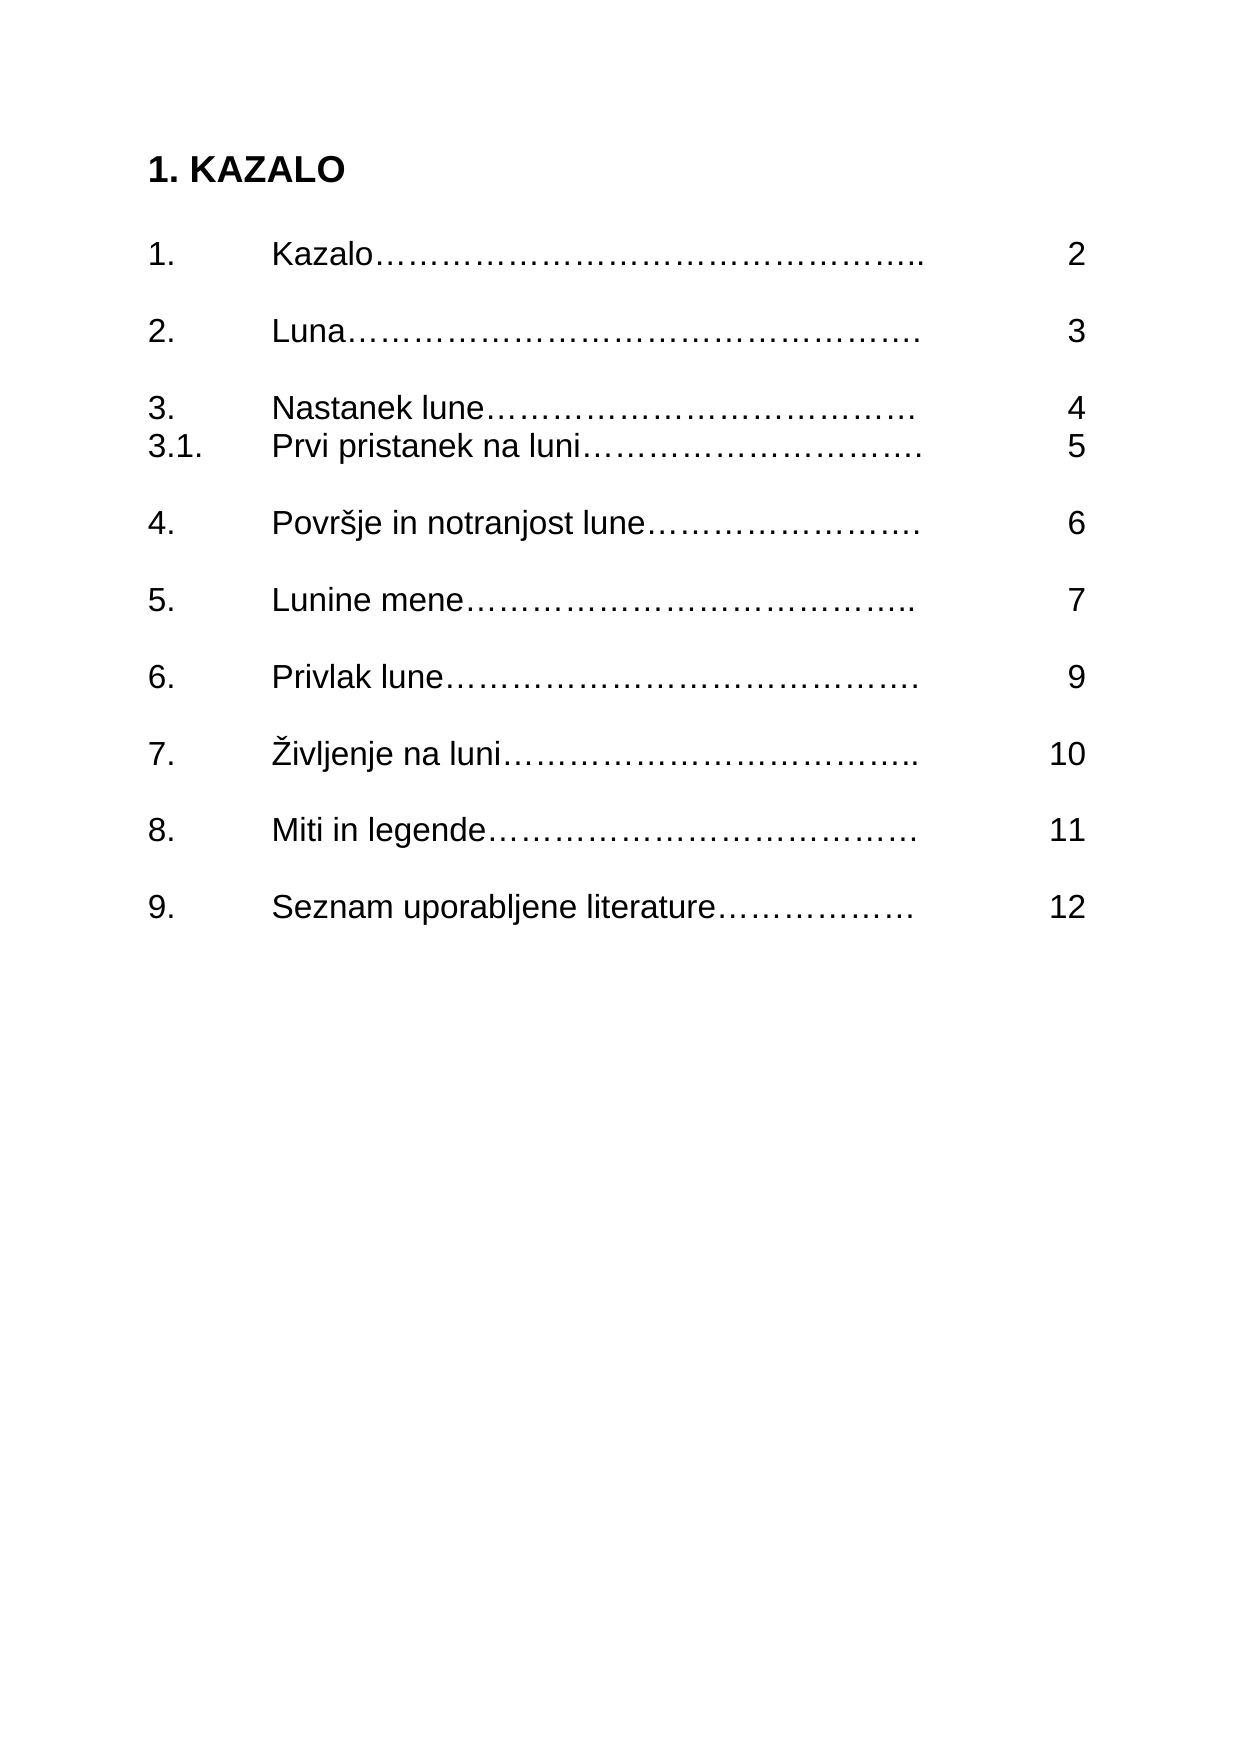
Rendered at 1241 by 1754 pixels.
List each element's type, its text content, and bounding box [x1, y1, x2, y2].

table_cell 10 [936, 734, 1097, 772]
table_cell [936, 349, 1097, 388]
table_cell [936, 618, 1097, 657]
table_cell [260, 849, 936, 887]
table_cell 7. [136, 734, 260, 772]
table_cell [936, 465, 1097, 503]
table_header 1. [136, 234, 260, 272]
table_cell 9. [136, 888, 260, 926]
table_cell Privlak lune……………………………………. [260, 657, 936, 695]
table_cell Življenje na luni……………………………….. [260, 734, 936, 772]
table_cell Lunine mene………………………………….. [260, 580, 936, 618]
table_cell [936, 849, 1097, 887]
table_cell 7 [936, 580, 1097, 618]
table_cell [936, 772, 1097, 811]
table_cell [936, 273, 1097, 311]
table_header 2 [936, 234, 1097, 272]
table_cell [260, 772, 936, 811]
table_cell 3. [136, 388, 260, 426]
table_cell [136, 349, 260, 388]
table_cell 12 [936, 888, 1097, 926]
table_cell 6. [136, 657, 260, 695]
table_cell [136, 465, 260, 503]
table_cell 2. [136, 311, 260, 349]
table_cell [260, 618, 936, 657]
table_cell Luna……………………………………………. [260, 311, 936, 349]
table_cell 4. [136, 503, 260, 541]
table_cell Nastanek lune………………………………… [260, 388, 936, 426]
table_cell [260, 541, 936, 580]
table_cell [260, 695, 936, 734]
table_cell [260, 465, 936, 503]
table_cell 9 [936, 657, 1097, 695]
table_cell [136, 273, 260, 311]
table_cell [136, 849, 260, 887]
table_cell Seznam uporabljene literature……………… [260, 888, 936, 926]
table_cell [136, 695, 260, 734]
table_cell 4 [936, 388, 1097, 426]
table_cell Površje in notranjost lune……………………. [260, 503, 936, 541]
table_header Kazalo………………………………………….. [260, 234, 936, 272]
table_cell [136, 618, 260, 657]
table_cell [136, 772, 260, 811]
table_cell [136, 541, 260, 580]
table_cell [936, 695, 1097, 734]
table_cell Miti in legende………………………………… [260, 811, 936, 849]
text 1. KAZALO [148, 148, 1092, 191]
table_cell 3 [936, 311, 1097, 349]
table_cell Prvi pristanek na luni…………………………. [260, 426, 936, 464]
table_cell 5 [936, 426, 1097, 464]
table_cell 3.1. [136, 426, 260, 464]
table_cell 11 [936, 811, 1097, 849]
table_cell [260, 273, 936, 311]
table_cell 5. [136, 580, 260, 618]
table_cell [260, 349, 936, 388]
table_cell [936, 541, 1097, 580]
table_cell 6 [936, 503, 1097, 541]
table_cell 8. [136, 811, 260, 849]
